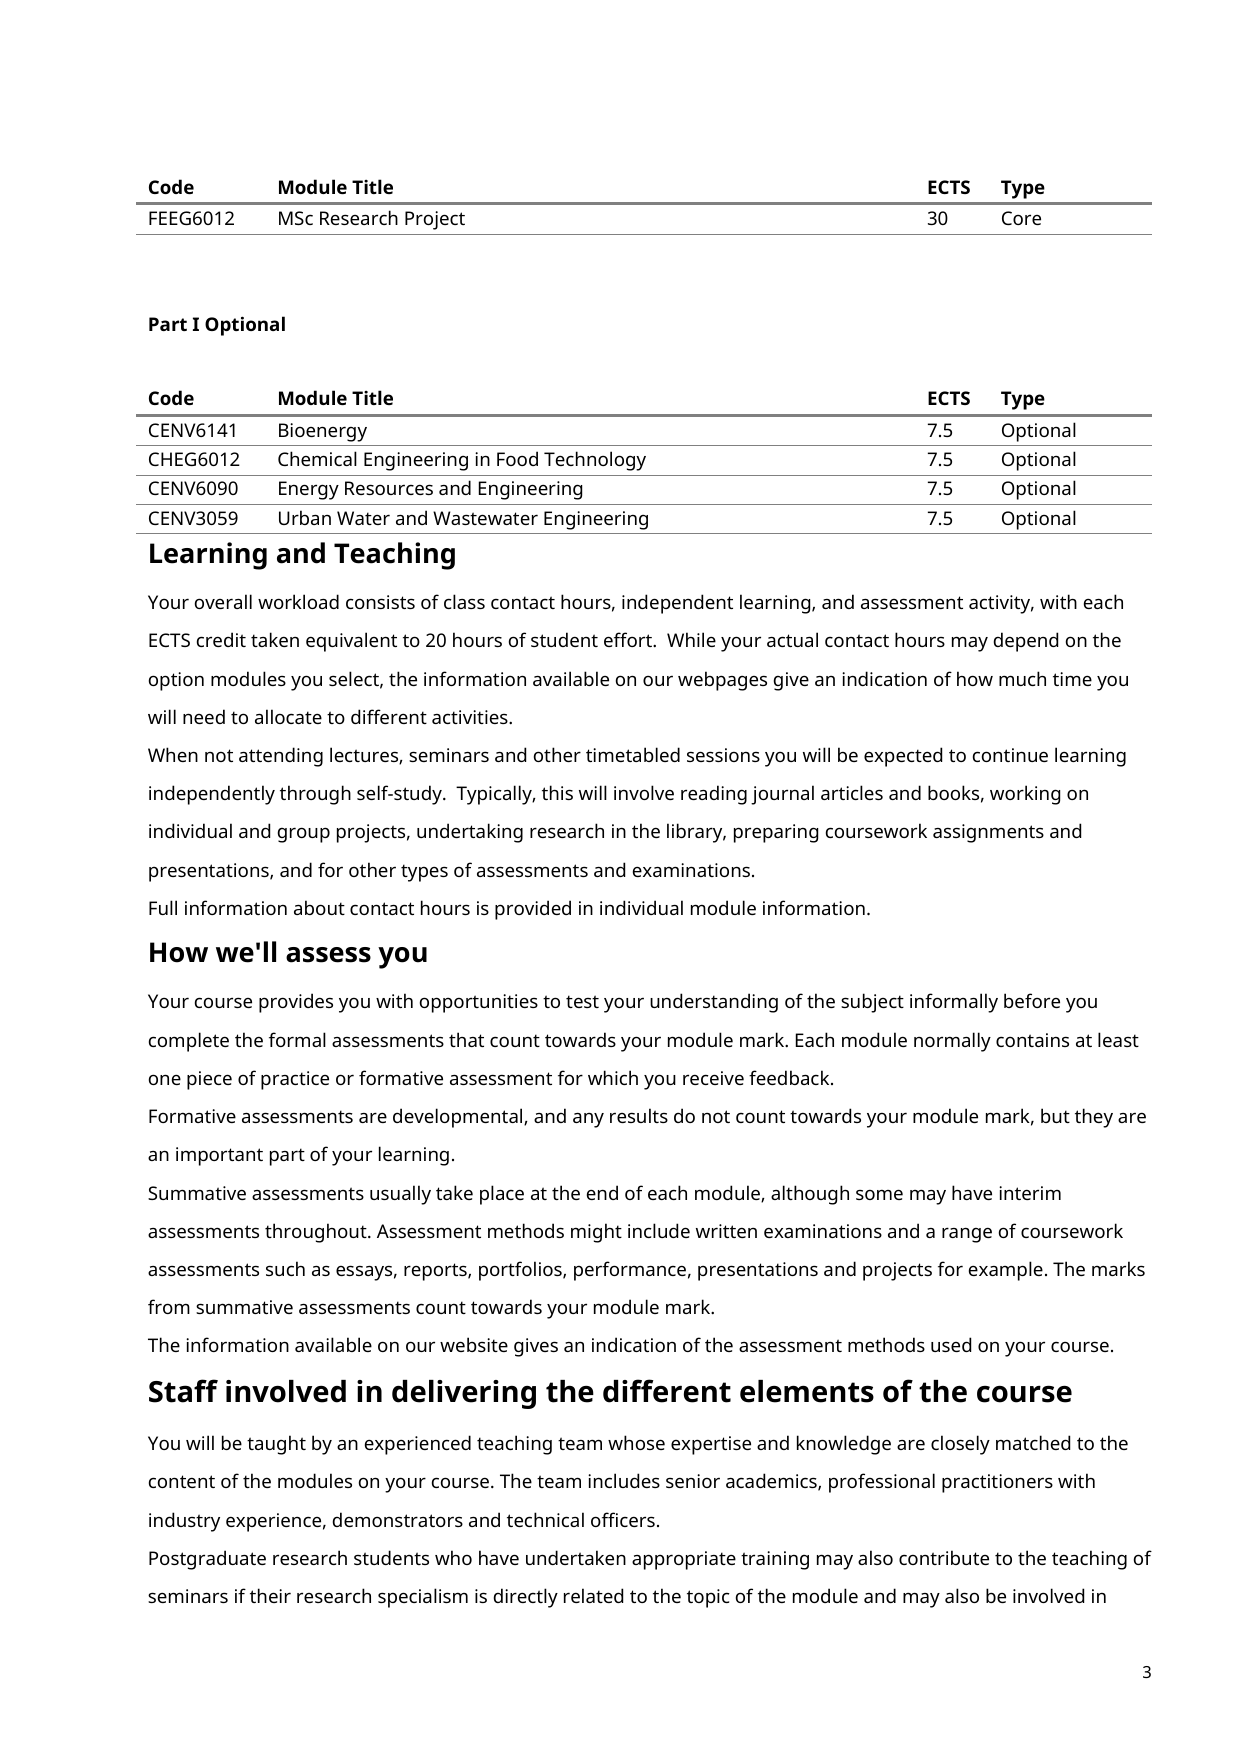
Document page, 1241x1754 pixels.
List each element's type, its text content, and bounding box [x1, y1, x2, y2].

table_cell ECTS [916, 174, 989, 202]
text Postgraduate research students who have undertaken appropriate training may also contribute to the teaching of seminars if their research specialism is directly related to the topic of the module and may also be involved in [148, 1545, 1152, 1609]
subtitle Learning and Teaching [148, 534, 1152, 571]
table_cell FEEG6012 [136, 205, 266, 234]
table_cell CENV6141 [136, 417, 266, 445]
table_cell 7.5 [916, 505, 989, 533]
text The information available on our website gives an indication of the assessment methods used on your course. [148, 1333, 1152, 1358]
text Your overall workload consists of class contact hours, independent learning, and assessment activity, with each ECTS credit taken equivalent to 20 hours of student effort. While your actual contact hours may depend on the option modules you select, the information available on our webpages give an indication of how much time you will need to allocate to different activities. [148, 589, 1152, 729]
text Formative assessments are developmental, and any results do not count towards your module mark, but they are an important part of your learning. [148, 1103, 1152, 1167]
subtitle Staff involved in delivering the different elements of the course [148, 1371, 1152, 1411]
text When not attending lectures, seminars and other timetabled sessions you will be expected to continue learning independently through self-study. Typically, this will involve reading journal articles and books, working on individual and group projects, undertaking research in the library, preparing coursework assignments and presentations, and for other types of assessments and examinations. [148, 742, 1152, 882]
table_cell Optional [989, 446, 1152, 474]
subtitle How we'll assess you [148, 933, 1152, 970]
table_cell Part I Optional [136, 235, 1152, 386]
table_cell MSc Research Project [266, 205, 916, 234]
table_cell Urban Water and Wastewater Engineering [266, 505, 916, 533]
table_cell Code [136, 174, 266, 202]
table_cell CHEG6012 [136, 446, 266, 474]
text Summative assessments usually take place at the end of each module, although some may have interim assessments throughout. Assessment methods might include written examinations and a range of coursework assessments such as essays, reports, portfolios, performance, presentations and projects for example. The marks from summative assessments count towards your module mark. [148, 1180, 1152, 1320]
text Your course provides you with opportunities to test your understanding of the subject informally before you complete the formal assessments that count towards your module mark. Each module normally contains at least one piece of practice or formative assessment for which you receive feedback. [148, 989, 1152, 1091]
table_cell [136, 137, 1152, 174]
table_cell Type [989, 174, 1152, 202]
table_cell Optional [989, 476, 1152, 504]
table_cell Optional [989, 417, 1152, 445]
table_cell Module Title [266, 386, 916, 414]
table_cell 7.5 [916, 446, 989, 474]
text You will be taught by an experienced teaching team whose expertise and knowledge are closely matched to the content of the modules on your course. The team includes senior academics, professional practitioners with industry experience, demonstrators and technical officers. [148, 1431, 1152, 1532]
table_cell 7.5 [916, 417, 989, 445]
table_cell Chemical Engineering in Food Technology [266, 446, 916, 474]
table_cell CENV6090 [136, 476, 266, 504]
table_cell Energy Resources and Engineering [266, 476, 916, 504]
text Full information about contact hours is provided in individual module information. [148, 895, 1152, 921]
table_cell 7.5 [916, 476, 989, 504]
table_cell CENV3059 [136, 505, 266, 533]
table_cell Type [989, 386, 1152, 414]
table_cell Bioenergy [266, 417, 916, 445]
table_cell Core [989, 205, 1152, 234]
table_cell ECTS [916, 386, 989, 414]
table_cell Code [136, 386, 266, 414]
table_cell Optional [989, 505, 1152, 533]
table_cell Module Title [266, 174, 916, 202]
table_cell 30 [916, 205, 989, 234]
